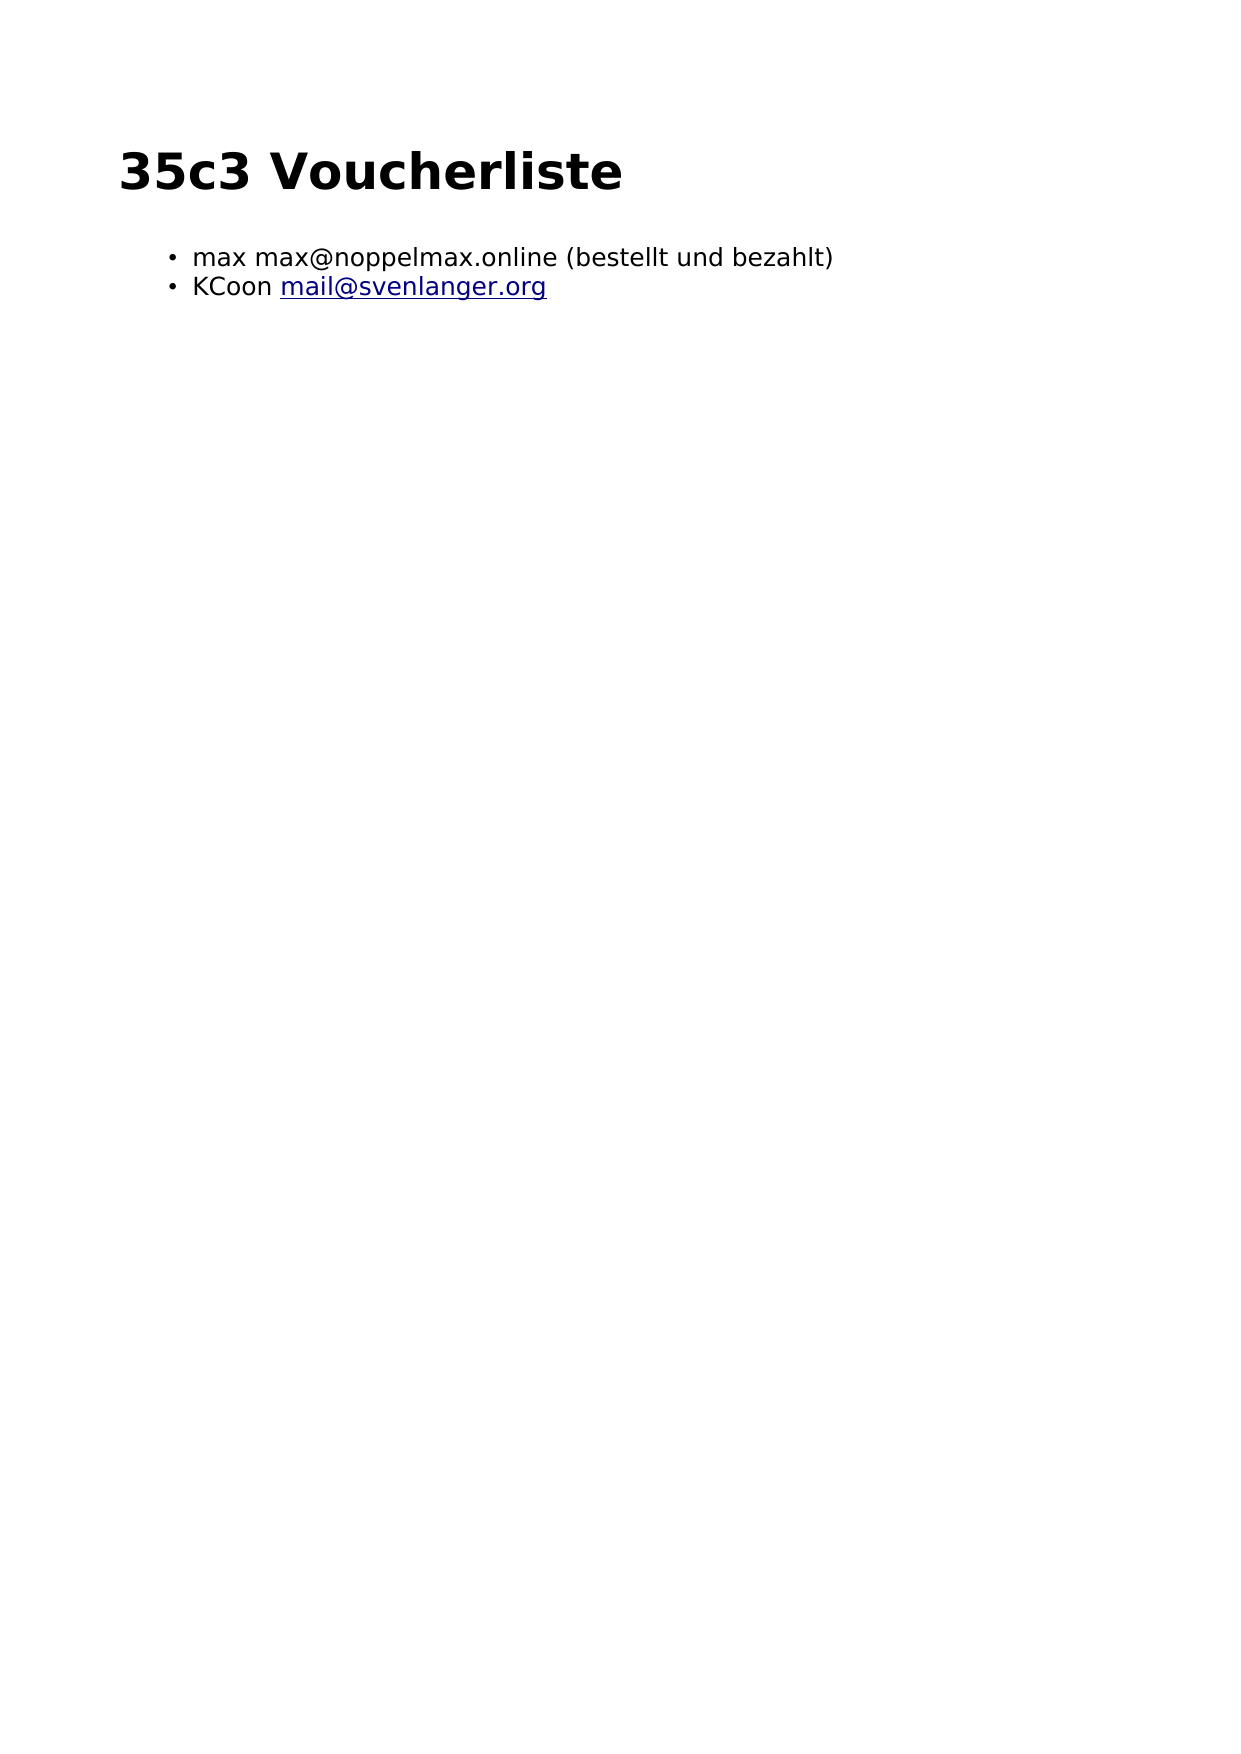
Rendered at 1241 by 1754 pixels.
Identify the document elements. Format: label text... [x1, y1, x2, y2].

list KCoon mail@svenlanger.org [177, 272, 1122, 302]
list max max@noppelmax.online (bestellt und bezahlt) [177, 243, 1122, 272]
subtitle 35c3 Voucherliste [118, 143, 1122, 201]
